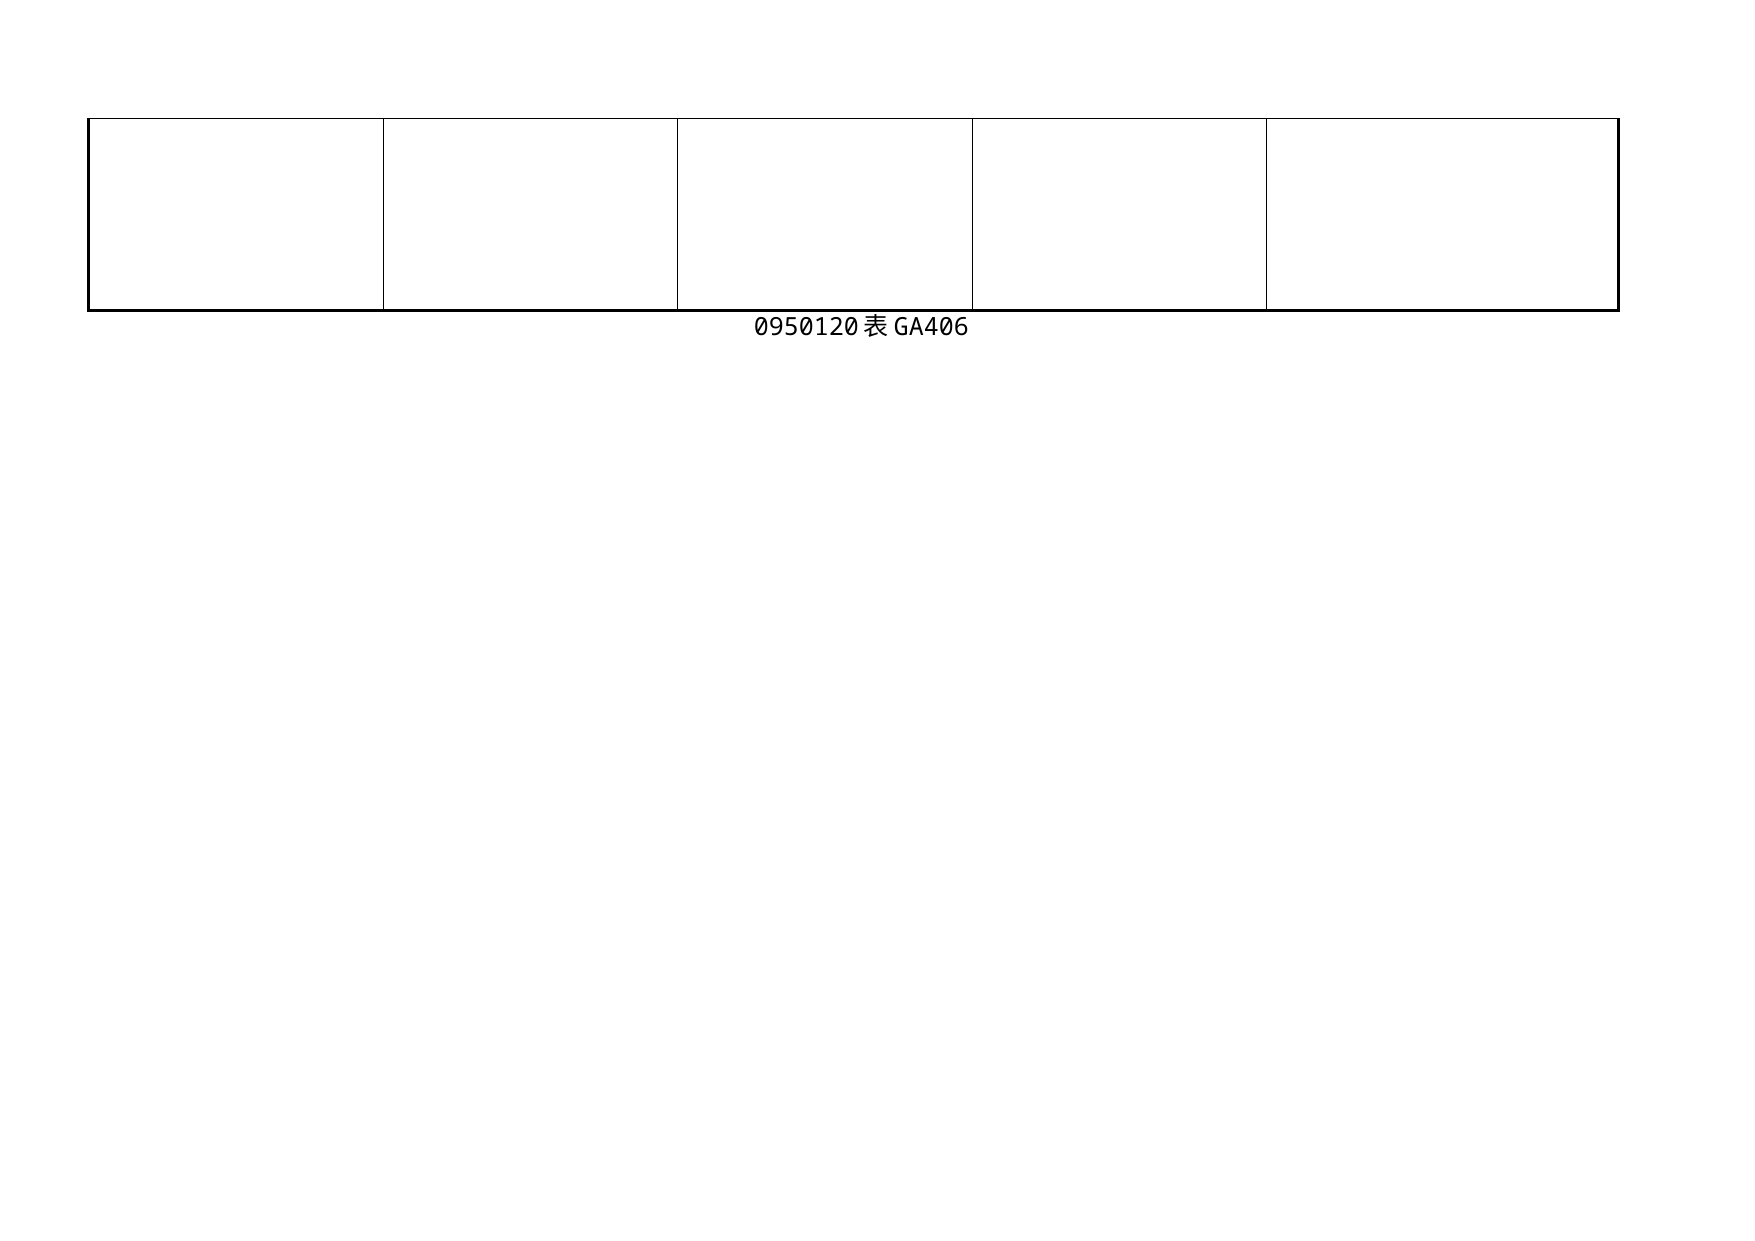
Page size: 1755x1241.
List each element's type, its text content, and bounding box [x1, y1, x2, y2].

table_cell [973, 119, 1266, 309]
text 0950120表GA406 [89, 312, 1666, 341]
table_cell [678, 119, 972, 309]
table_cell [1267, 119, 1617, 309]
table_cell [90, 119, 383, 309]
table_cell [384, 119, 677, 309]
